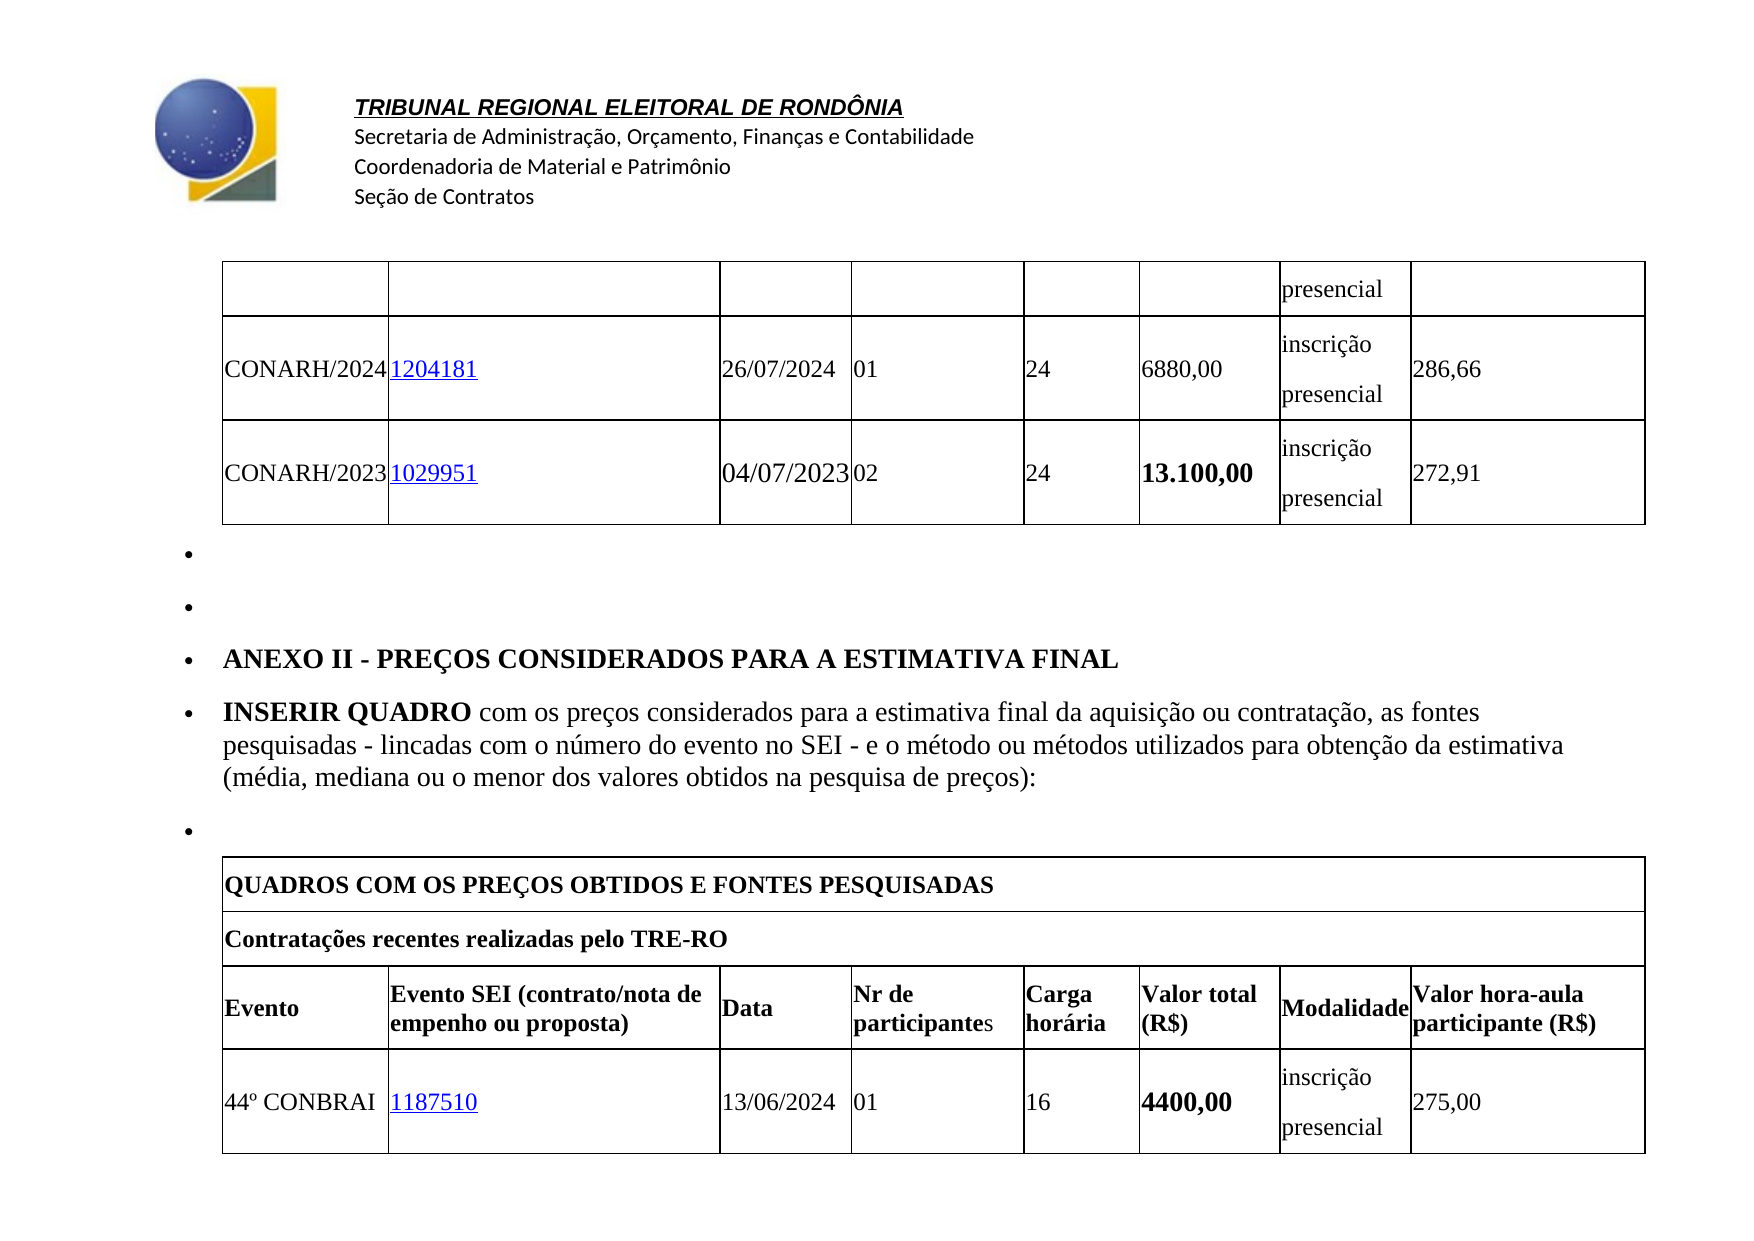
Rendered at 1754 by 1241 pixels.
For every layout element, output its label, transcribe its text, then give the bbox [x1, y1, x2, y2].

table_cell inscrição presencial [1281, 421, 1410, 523]
table_cell 01 [852, 1050, 1023, 1152]
table_cell 1204181 [389, 317, 719, 419]
table_cell 44º CONBRAI [223, 1050, 388, 1152]
table_cell inscrição presencial [1281, 317, 1410, 419]
table_cell presencial [1281, 262, 1410, 315]
table_cell 6880,00 [1140, 317, 1279, 419]
table_cell 26/07/2024 [721, 317, 851, 419]
table_cell [721, 262, 851, 315]
table_cell Evento [223, 967, 388, 1048]
table_cell Nr de participantes [852, 967, 1023, 1048]
table_cell Valor total (R$) [1140, 967, 1279, 1048]
table_cell 275,00 [1412, 1050, 1644, 1152]
table_cell 286,66 [1412, 317, 1644, 419]
table_cell [1412, 262, 1644, 315]
table_cell Contratações recentes realizadas pelo TRE-RO [223, 912, 1644, 965]
table_cell [223, 262, 388, 315]
table_cell CONARH/2023 [223, 421, 388, 523]
table_cell 13/06/2024 [721, 1050, 851, 1152]
table_header QUADROS COM OS PREÇOS OBTIDOS E FONTES PESQUISADAS [223, 858, 1644, 911]
table_cell 16 [1025, 1050, 1139, 1152]
table_cell 4400,00 [1140, 1050, 1279, 1152]
table_cell [1025, 262, 1139, 315]
table_cell CONARH/2024 [223, 317, 388, 419]
table_cell 24 [1025, 421, 1139, 523]
table_cell inscrição presencial [1281, 1050, 1410, 1152]
table_cell Evento SEI (contrato/nota de empenho ou proposta) [389, 967, 719, 1048]
table_cell [389, 262, 719, 315]
table_cell Carga horária [1025, 967, 1139, 1048]
table_cell 1187510 [389, 1050, 719, 1152]
table_cell 02 [852, 421, 1023, 523]
table_cell 272,91 [1412, 421, 1644, 523]
table_cell 24 [1025, 317, 1139, 419]
table_cell 04/07/2023 [721, 421, 851, 523]
table_cell 01 [852, 317, 1023, 419]
table_cell [1140, 262, 1279, 315]
table_cell 13.100,00 [1140, 421, 1279, 523]
table_cell Data [721, 967, 851, 1048]
table_cell Modalidade [1281, 967, 1410, 1048]
list ANEXO II - PREÇOS CONSIDERADOS PARA A ESTIMATIVA FINAL [185, 642, 1606, 674]
list INSERIR QUADRO com os preços considerados para a estimativa final da aquisição ou contratação, as fontes pesquisadas - lincadas com o número do evento no SEI - e o método ou métodos utilizados para obtenção da estimativa (média, mediana ou o menor dos valores obtidos na pesquisa de preços): [185, 695, 1606, 792]
table_cell 1029951 [389, 421, 719, 523]
table_cell Valor hora-aula participante (R$) [1412, 967, 1644, 1048]
table_cell [852, 262, 1023, 315]
